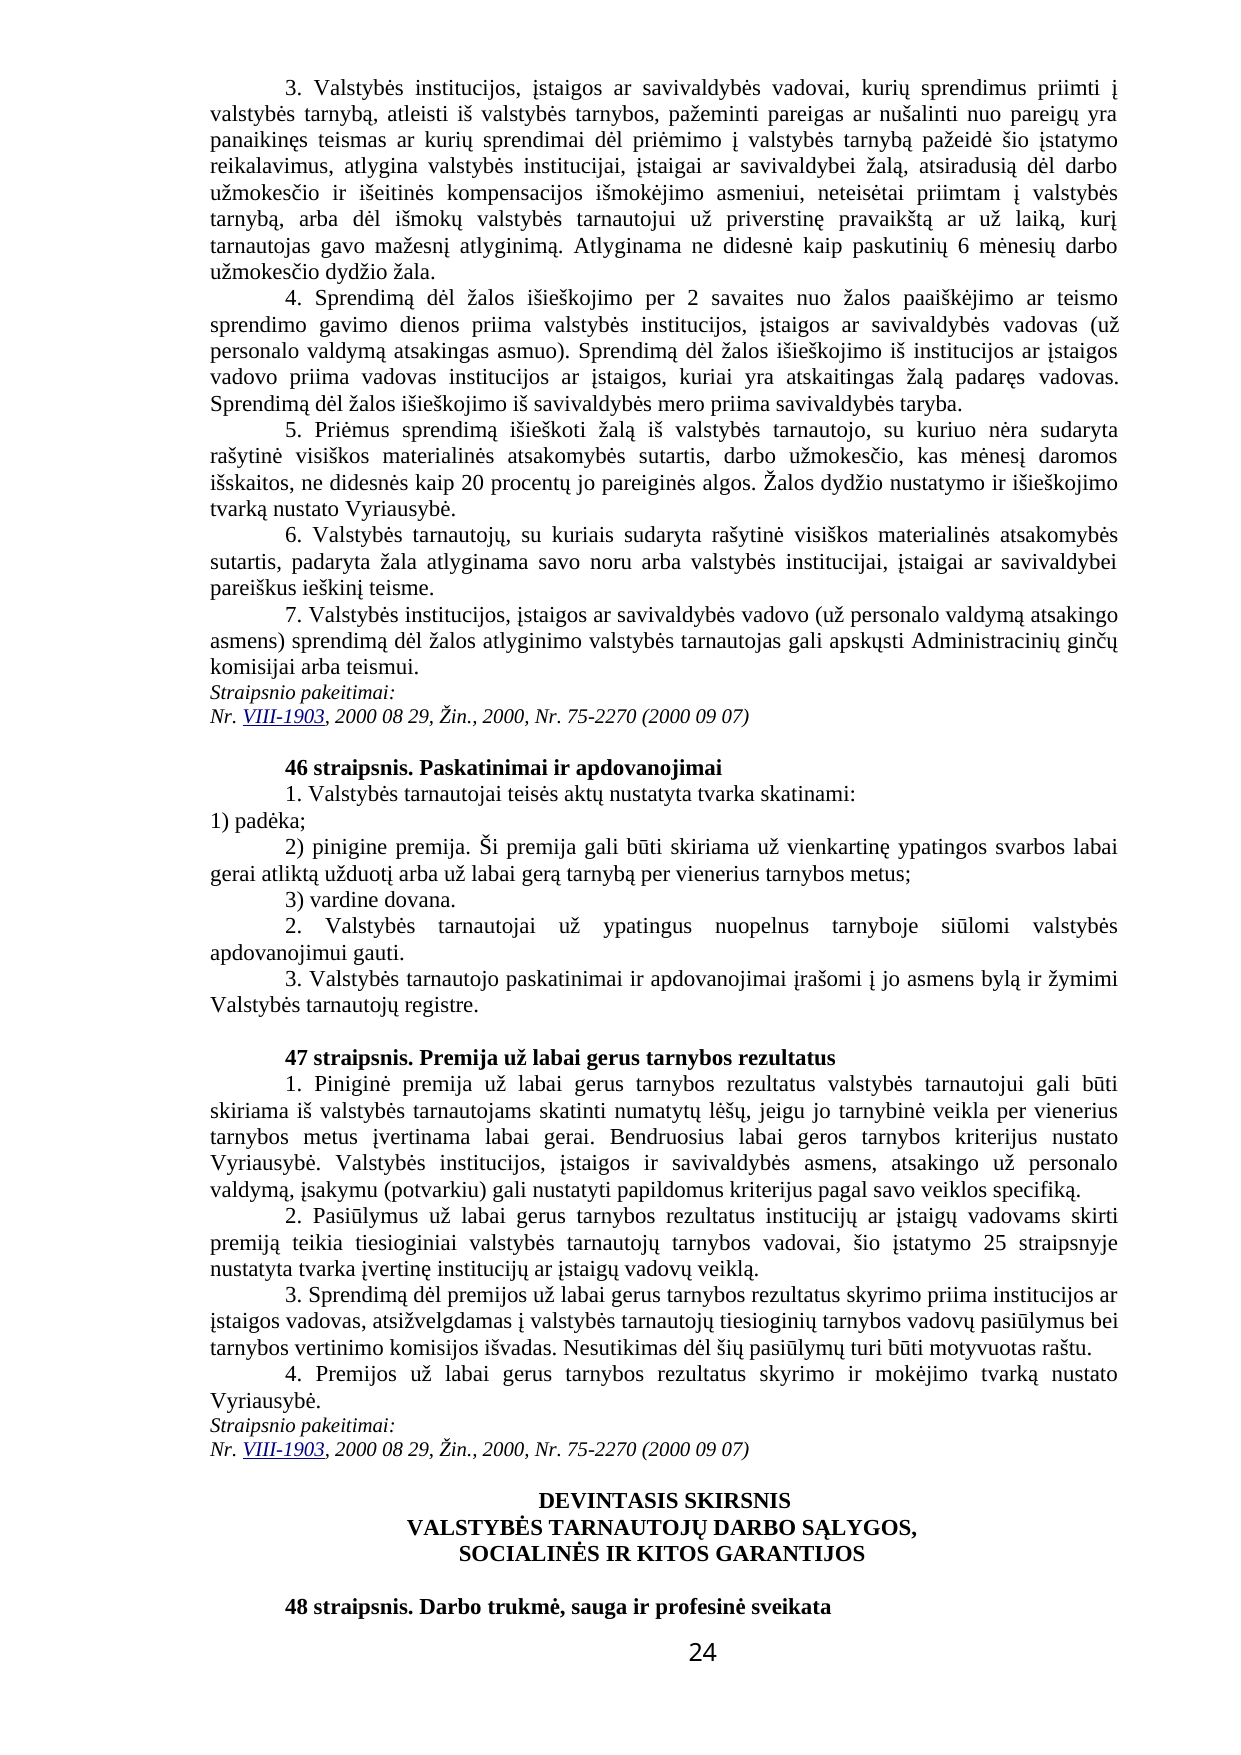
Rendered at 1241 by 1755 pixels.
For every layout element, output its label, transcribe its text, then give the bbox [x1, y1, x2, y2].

text 1) padėka; [210, 807, 1119, 833]
text DEVINTASIS SKIRSNIS [210, 1487, 1119, 1514]
text 2) pinigine premija. Ši premija gali būti skiriama už vienkartinę ypatingos svarbos labai gerai atliktą užduotį arba už labai gerą tarnybą per vienerius tarnybos metus; [210, 833, 1119, 886]
text 7. Valstybės institucijos, įstaigos ar savivaldybės vadovo (už personalo valdymą atsakingo asmens) sprendimą dėl žalos atlyginimo valstybės tarnautojas gali apskųsti Administracinių ginčų komisijai arba teismui. [210, 601, 1119, 680]
text 47 straipsnis. Premija už labai gerus tarnybos rezultatus [210, 1044, 1119, 1070]
text 4. Premijos už labai gerus tarnybos rezultatus skyrimo ir mokėjimo tvarką nustato Vyriausybė. [210, 1360, 1119, 1413]
text 6. Valstybės tarnautojų, su kuriais sudaryta rašytinė visiškos materialinės atsakomybės sutartis, padaryta žala atlyginama savo noru arba valstybės institucijai, įstaigai ar savivaldybei pareiškus ieškinį teisme. [210, 522, 1119, 601]
text 1. Valstybės tarnautojai teisės aktų nustatyta tvarka skatinami: [210, 781, 1119, 807]
text 46 straipsnis. Paskatinimai ir apdovanojimai [210, 754, 1119, 781]
text Nr. VIII-1903, 2000 08 29, Žin., 2000, Nr. 75-2270 (2000 09 07) [210, 1437, 1119, 1461]
text 3. Sprendimą dėl premijos už labai gerus tarnybos rezultatus skyrimo priima institucijos ar įstaigos vadovas, atsižvelgdamas į valstybės tarnautojų tiesioginių tarnybos vadovų pasiūlymus bei tarnybos vertinimo komisijos išvadas. Nesutikimas dėl šių pasiūlymų turi būti motyvuotas raštu. [210, 1281, 1119, 1360]
text SOCIALINĖS IR KITOS GARANTIJOS [210, 1540, 1119, 1567]
text Straipsnio pakeitimai: [210, 1413, 1119, 1437]
text VALSTYBĖS TARNAUTOJŲ DARBO SĄLYGOS, [210, 1514, 1119, 1540]
text 1. Piniginė premija už labai gerus tarnybos rezultatus valstybės tarnautojui gali būti skiriama iš valstybės tarnautojams skatinti numatytų lėšų, jeigu jo tarnybinė veikla per vienerius tarnybos metus įvertinama labai gerai. Bendruosius labai geros tarnybos kriterijus nustato Vyriausybė. Valstybės institucijos, įstaigos ir savivaldybės asmens, atsakingo už personalo valdymą, įsakymu (potvarkiu) gali nustatyti papildomus kriterijus pagal savo veiklos specifiką. [210, 1070, 1119, 1202]
text 2. Pasiūlymus už labai gerus tarnybos rezultatus institucijų ar įstaigų vadovams skirti premiją teikia tiesioginiai valstybės tarnautojų tarnybos vadovai, šio įstatymo 25 straipsnyje nustatyta tvarka įvertinę institucijų ar įstaigų vadovų veiklą. [210, 1202, 1119, 1281]
text Nr. VIII-1903, 2000 08 29, Žin., 2000, Nr. 75-2270 (2000 09 07) [210, 704, 1119, 728]
text 3) vardine dovana. [210, 886, 1119, 912]
text 3. Valstybės tarnautojo paskatinimai ir apdovanojimai įrašomi į jo asmens bylą ir žymimi Valstybės tarnautojų registre. [210, 965, 1119, 1018]
text 48 straipsnis. Darbo trukmė, sauga ir profesinė sveikata [210, 1593, 1119, 1619]
text Straipsnio pakeitimai: [210, 680, 1119, 704]
text 5. Priėmus sprendimą išieškoti žalą iš valstybės tarnautojo, su kuriuo nėra sudaryta rašytinė visiškos materialinės atsakomybės sutartis, darbo užmokesčio, kas mėnesį daromos išskaitos, ne didesnės kaip 20 procentų jo pareiginės algos. Žalos dydžio nustatymo ir išieškojimo tvarką nustato Vyriausybė. [210, 416, 1119, 522]
text 2. Valstybės tarnautojai už ypatingus nuopelnus tarnyboje siūlomi valstybės apdovanojimui gauti. [210, 912, 1119, 965]
text 4. Sprendimą dėl žalos išieškojimo per 2 savaites nuo žalos paaiškėjimo ar teismo sprendimo gavimo dienos priima valstybės institucijos, įstaigos ar savivaldybės vadovas (už personalo valdymą atsakingas asmuo). Sprendimą dėl žalos išieškojimo iš institucijos ar įstaigos vadovo priima vadovas institucijos ar įstaigos, kuriai yra atskaitingas žalą padaręs vadovas. Sprendimą dėl žalos išieškojimo iš savivaldybės mero priima savivaldybės taryba. [210, 284, 1119, 416]
text 3. Valstybės institucijos, įstaigos ar savivaldybės vadovai, kurių sprendimus priimti į valstybės tarnybą, atleisti iš valstybės tarnybos, pažeminti pareigas ar nušalinti nuo pareigų yra panaikinęs teismas ar kurių sprendimai dėl priėmimo į valstybės tarnybą pažeidė šio įstatymo reikalavimus, atlygina valstybės institucijai, įstaigai ar savivaldybei žalą, atsiradusią dėl darbo užmokesčio ir išeitinės kompensacijos išmokėjimo asmeniui, neteisėtai priimtam į valstybės tarnybą, arba dėl išmokų valstybės tarnautojui už priverstinę pravaikštą ar už laiką, kurį tarnautojas gavo mažesnį atlyginimą. Atlyginama ne didesnė kaip paskutinių 6 mėnesių darbo užmokesčio dydžio žala. [210, 73, 1119, 284]
